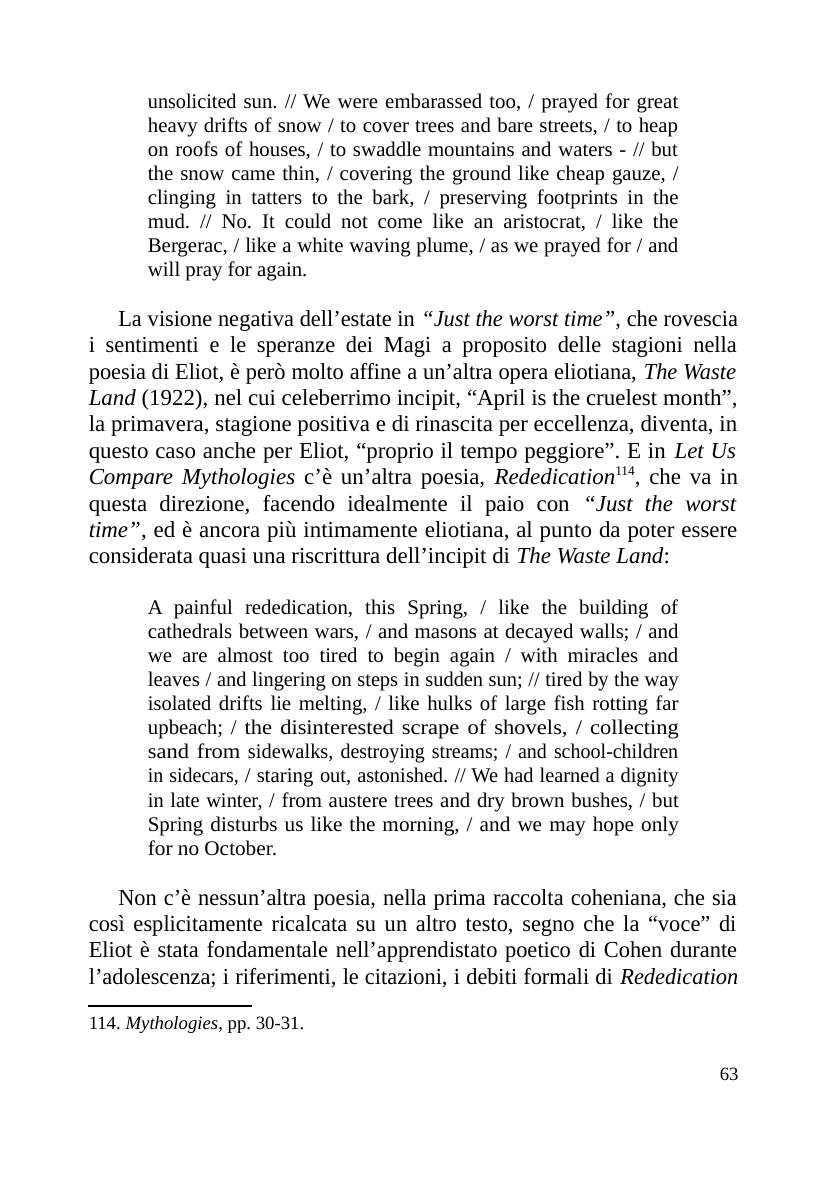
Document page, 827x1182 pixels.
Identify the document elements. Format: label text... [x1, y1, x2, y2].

text La visione negativa dell’estate in “Just the worst time”, che rovescia i sentimenti e le speranze dei Magi a proposito delle stagioni nella poesia di Eliot, è però molto affine a un’altra opera eliotiana, The Waste Land (1922), nel cui celeberrimo incipit, “April is the cruelest month”, la primavera, stagione positiva e di rinascita per eccellenza, diventa, in questo caso anche per Eliot, “proprio il tempo peggiore”. E in Let Us Compare Mythologies c’è un’altra poesia, Rededication, che va in questa direzione, facendo idealmente il paio con “Just the worst time”, ed è ancora più intimamente eliotiana, al punto da poter essere considerata quasi una riscrittura dell’incipit di The Waste Land: [88, 305, 738, 569]
text A painful rededication, this Spring, / like the building of cathedrals between wars, / and masons at decayed walls; / and we are almost too tired to begin again / with miracles and leaves / and lingering on steps in sudden sun; // tired by the way isolated drifts lie melting, / like hulks of large fish rotting far upbeach; / the disinterested scrape of shovels, / collecting sand from sidewalks, destroying streams; / and school-children in sidecars, / staring out, astonished. // We had learned a dignity in late winter, / from austere trees and dry brown bushes, / but Spring disturbs us like the morning, / and we may hope only for no October. [148, 595, 679, 860]
text unsolicited sun. // We were embarassed too, / prayed for great heavy drifts of snow / to cover trees and bare streets, / to heap on roofs of houses, / to swaddle mountains and waters - // but the snow came thin, / covering the ground like cheap gauze, / clinging in tatters to the bark, / preserving footprints in the mud. // No. It could not come like an aristocrat, / like the Bergerac, / like a white waving plume, / as we prayed for / and will pray for again. [148, 88, 679, 281]
text Non c’è nessun’altra poesia, nella prima raccolta coheniana, che sia così esplicitamente ricalcata su un altro testo, segno che la “voce” di Eliot è stata fondamentale nell’apprendistato poetico di Cohen durante l’adolescenza; i riferimenti, le citazioni, i debiti formali di Rededication [88, 884, 738, 989]
text Mythologies, pp. 30-31. [88, 1012, 738, 1034]
